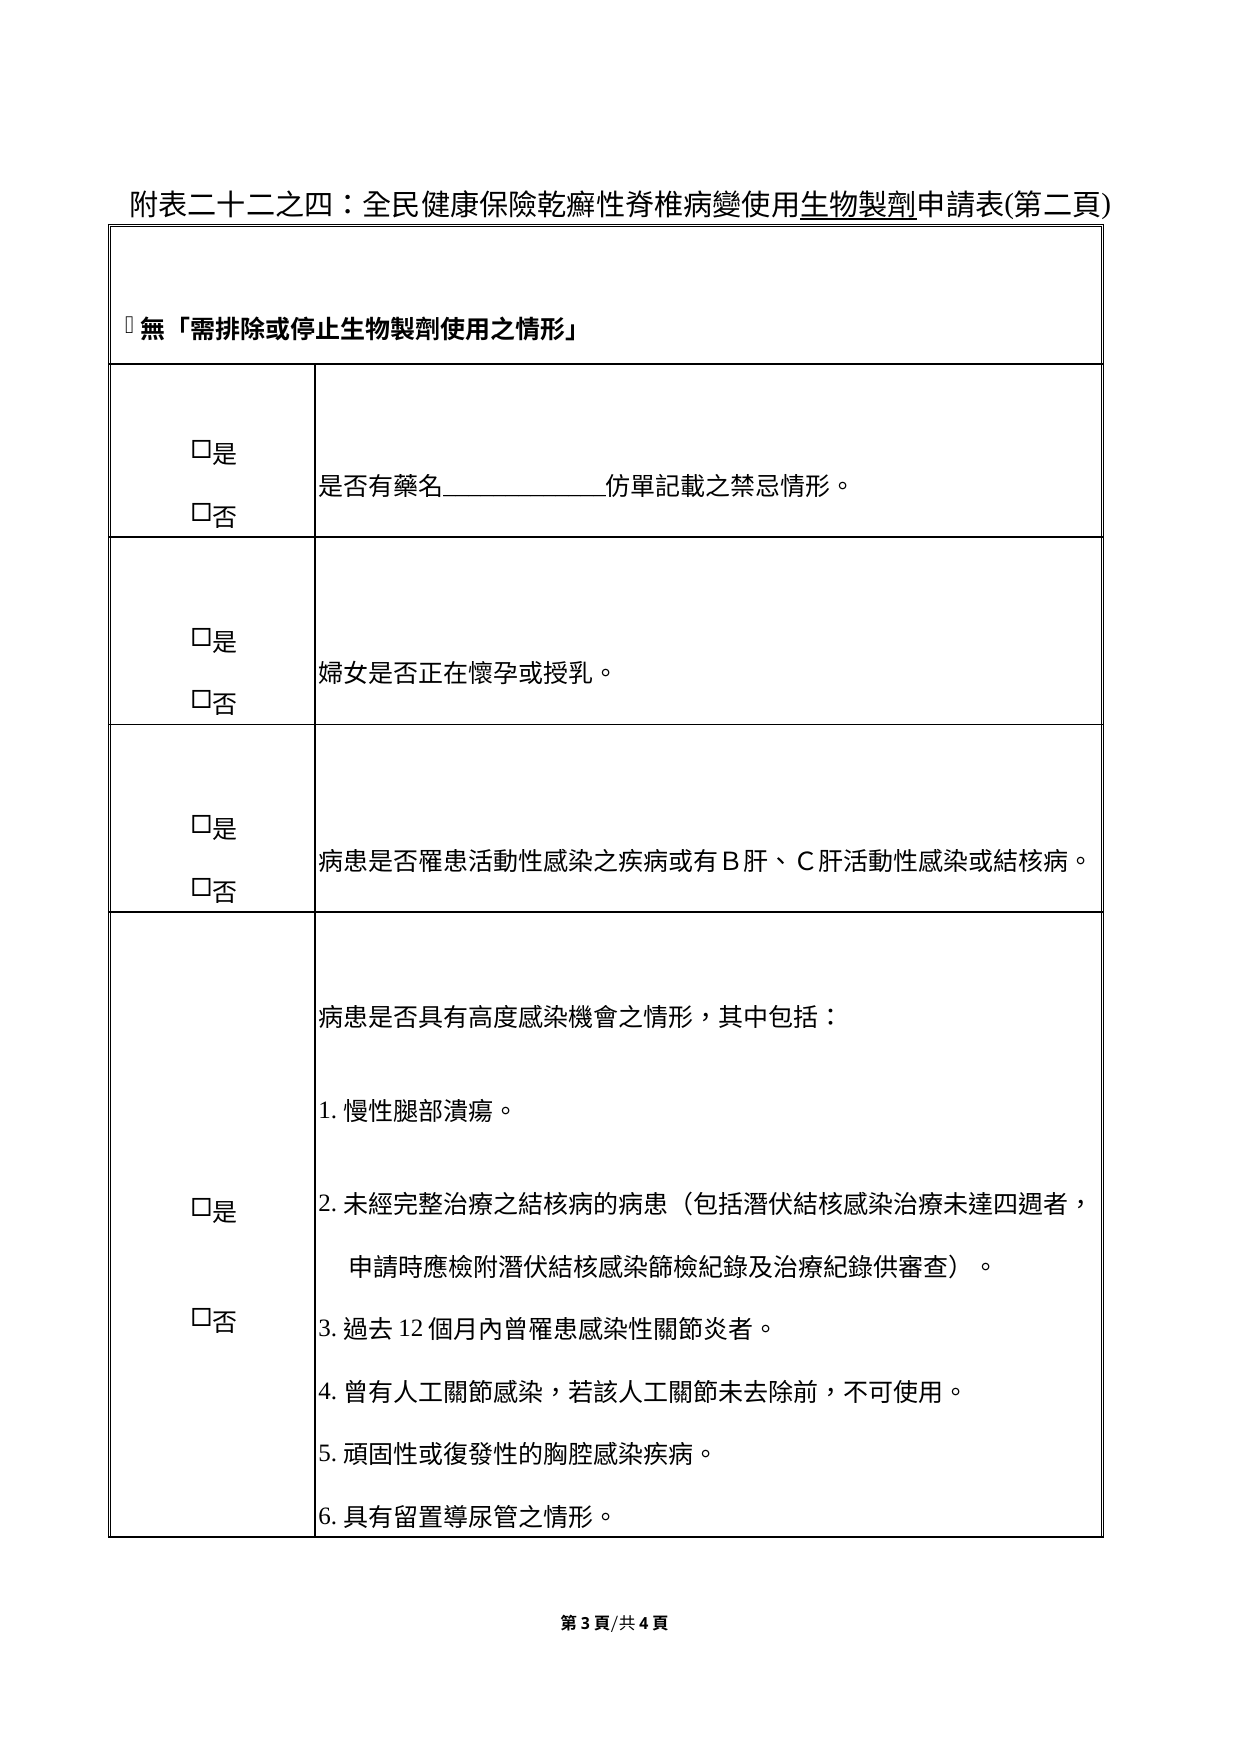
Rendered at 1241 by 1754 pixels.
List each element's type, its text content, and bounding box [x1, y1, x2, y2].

table_cell 是 否 [178, 913, 314, 1536]
table_cell [111, 365, 178, 536]
table_cell 是否有藥名_____________仿單記載之禁忌情形。 [316, 365, 1101, 536]
table_cell [111, 725, 178, 911]
table_cell 病患是否具有高度感染機會之情形，其中包括： 1. 慢性腿部潰瘍。 2. 未經完整治療之結核病的病患（包括潛伏結核感染治療未達四週者，申請時應檢附潛伏結核感染篩檢紀錄及治療紀錄供審查）。 3. 過去12個月內曾罹患感染性關節炎者。 4. 曾有人工關節感染，若該人工關節未去除前，不可使用。 5. 頑固性或復發性的胸腔感染疾病。 6. 具有留置導尿管之情形。 [316, 913, 1101, 1536]
text 附表二十二之四：全民健康保險乾癬性脊椎病變使用生物製劑申請表(第二頁) [23, 161, 1187, 224]
table_cell [111, 538, 178, 724]
table_cell 病患是否罹患活動性感染之疾病或有Ｂ肝、Ｃ肝活動性感染或結核病。 [316, 725, 1101, 911]
table_cell 婦女是否正在懷孕或授乳。 [316, 538, 1101, 724]
table_header  無「需排除或停止生物製劑使用之情形」 [111, 227, 1101, 363]
table_cell 是 否 [178, 725, 314, 911]
table_cell 是 否 [178, 538, 314, 724]
table_cell [111, 913, 178, 1536]
table_cell 是 否 [178, 365, 314, 536]
